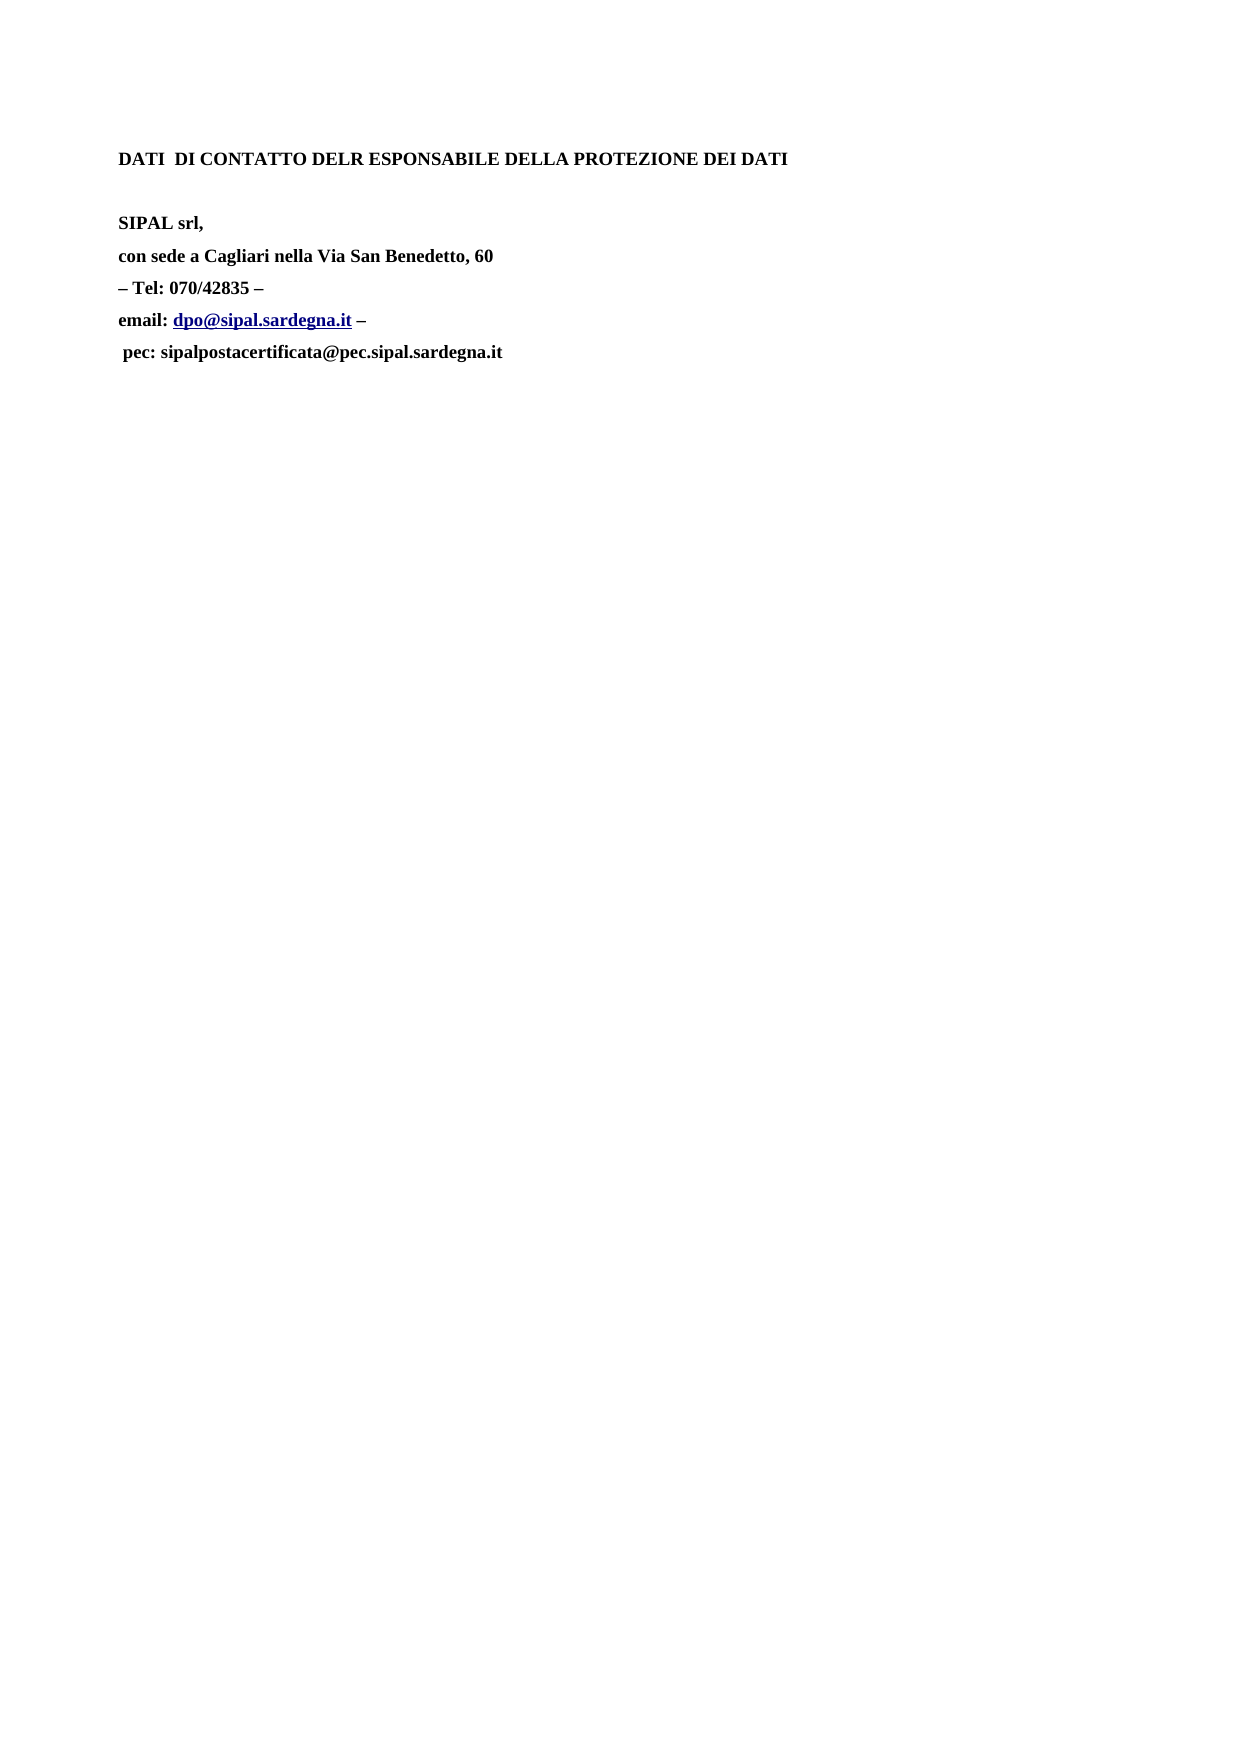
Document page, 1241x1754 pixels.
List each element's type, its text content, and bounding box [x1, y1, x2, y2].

text DATI DI CONTATTO DELR ESPONSABILE DELLA PROTEZIONE DEI DATI [118, 148, 1122, 169]
text pec: sipalpostacertificata@pec.sipal.sardegna.it [118, 341, 1122, 363]
text SIPAL srl, [118, 212, 1122, 234]
text – Tel: 070/42835 – [118, 277, 1122, 298]
text email: dpo@sipal.sardegna.it – [118, 309, 1122, 331]
text con sede a Cagliari nella Via San Benedetto, 60 [118, 244, 1122, 266]
